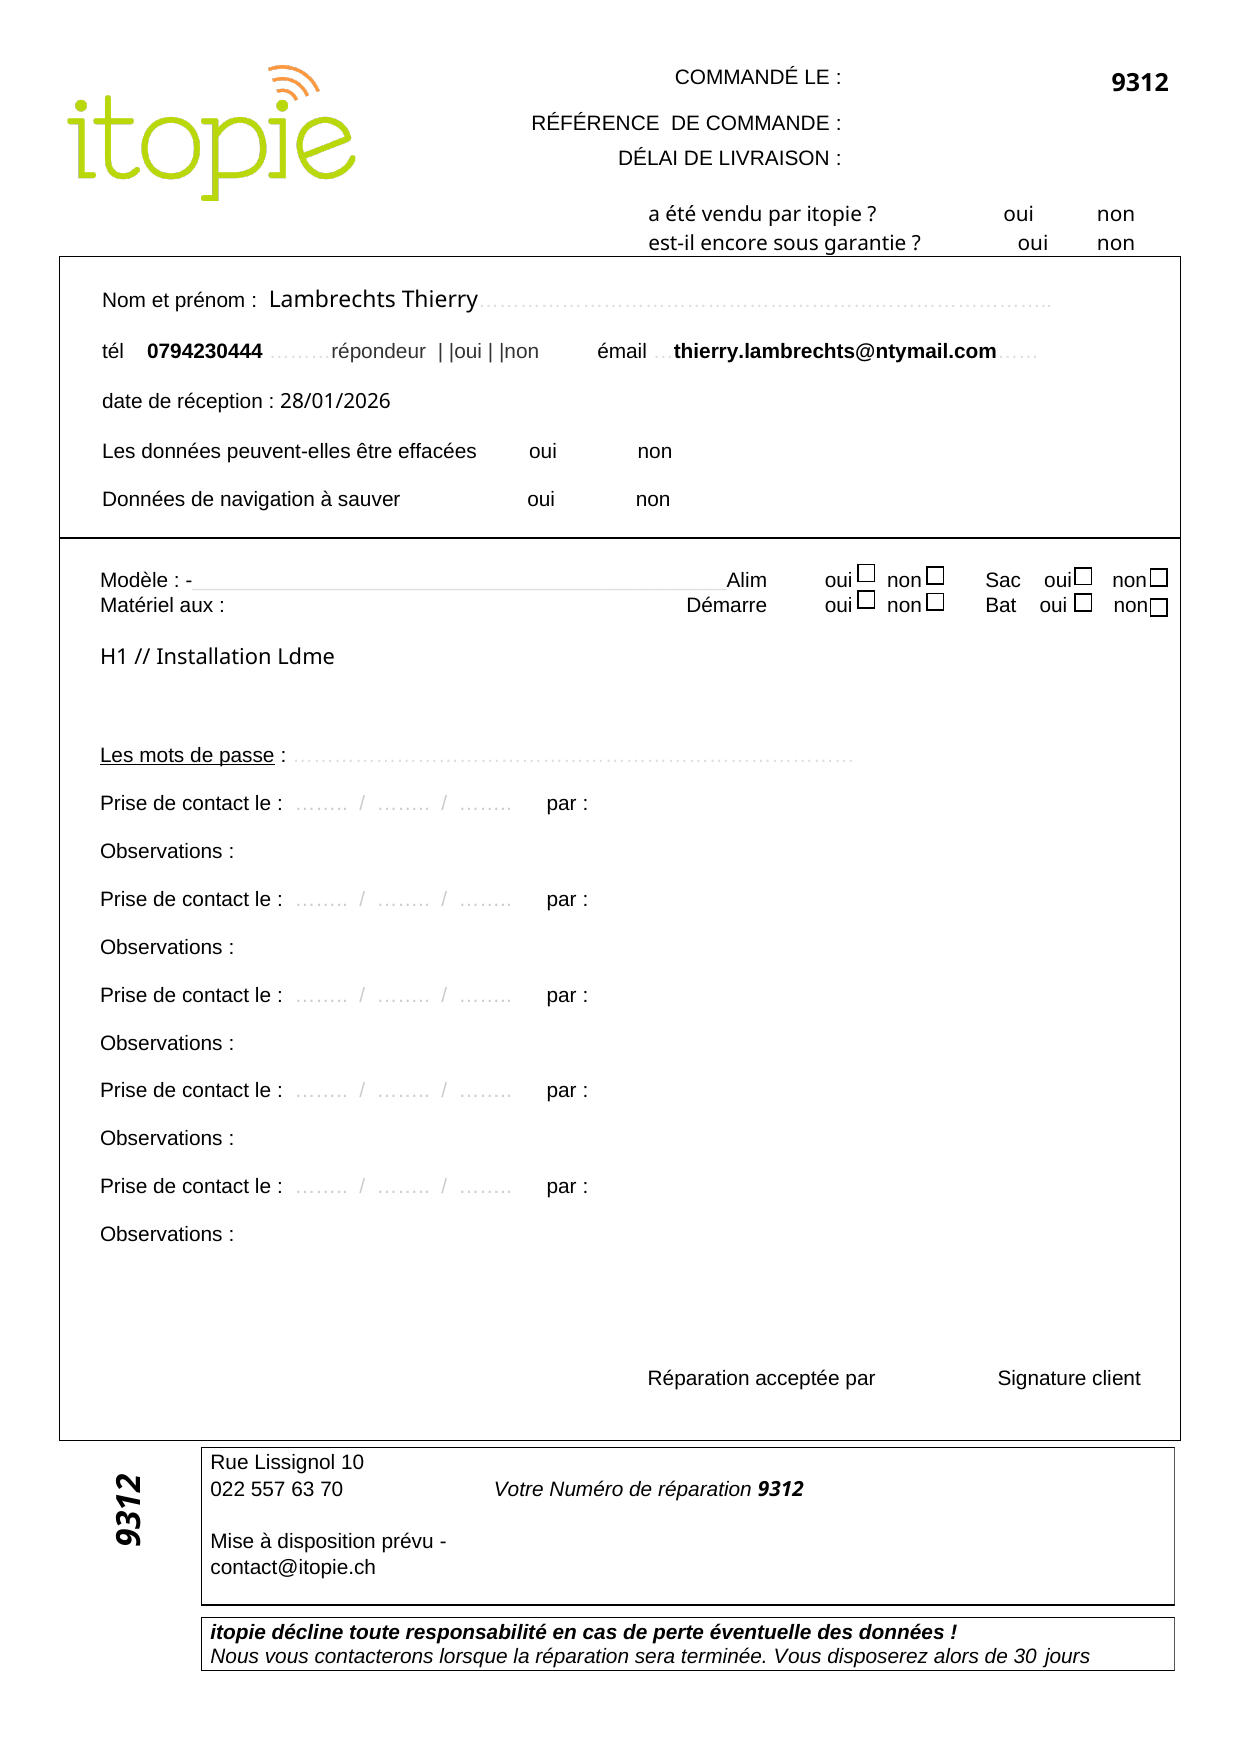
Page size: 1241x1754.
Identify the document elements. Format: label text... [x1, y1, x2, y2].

text tél 0794230444 ………répondeur | |oui | |non émail …thierry.lambrechts@ntymail.com…… [60, 335, 1180, 362]
text Prise de contact le : …….. / …….. / …….. par : [60, 1075, 1180, 1102]
picture [67, 65, 356, 201]
text Prise de contact le : …….. / …….. / …….. par : [60, 1171, 1180, 1198]
text Observations : [60, 1219, 1180, 1246]
text Réparation acceptée par Signature client [60, 1363, 1180, 1390]
table_cell RÉFÉRENCE DE COMMANDE : [490, 105, 847, 140]
table_cell DÉLAI DE LIVRAISON : [490, 140, 847, 175]
text Nom et prénom : Lambrechts Thierry……………………………………………………………………….. [60, 280, 1180, 314]
text Observations : [60, 836, 1180, 863]
text Prise de contact le : …….. / …….. / …….. par : [60, 883, 1180, 911]
text Modèle : - Alim oui non Sac oui non [879, 562, 925, 590]
table_header 9312 [59, 1441, 195, 1677]
text date de réception : 28/01/2026 [60, 383, 1180, 415]
text Observations : [60, 931, 1180, 958]
text Observations : [60, 1123, 1180, 1150]
table_cell [847, 105, 1180, 140]
text Matériel aux : Démarre oui non Bat oui non [60, 590, 1180, 617]
text est-il encore sous garantie ? oui non [59, 228, 1181, 256]
text Prise de contact le : …….. / …….. / …….. par : [60, 979, 1180, 1006]
text Données de navigation à sauver oui non [60, 484, 1180, 511]
text Les mots de passe : ……………………………………………………………………… [60, 740, 1180, 767]
table_header 9312 [847, 59, 1180, 104]
text Prise de contact le : …….. / …….. / …….. par : [60, 788, 1180, 815]
text Modèle : - Alim oui non Sac oui non [948, 562, 1180, 590]
table_header COMMANDÉ LE : [490, 59, 847, 104]
table_cell itopie décline toute responsabilité en cas de perte éventuelle des données ! Nous vous contacterons lorsque la réparation sera terminée. Vous disposerez alors de 30 jours [195, 1611, 1180, 1677]
table_header Rue Lissignol 10 022 557 63 70 Votre Numéro de réparation 9312 Mise à disposition prévu - contact@itopie.ch [195, 1441, 1180, 1611]
text Observations : [60, 1027, 1180, 1054]
text H1 // Installation Ldme [60, 638, 1180, 671]
text a été vendu par itopie ? oui non [59, 199, 1181, 228]
table_cell [847, 140, 1180, 175]
text Les données peuvent-elles être effacées oui non [60, 436, 1180, 463]
text Modèle : - Alim oui non Sac oui non [60, 562, 856, 590]
